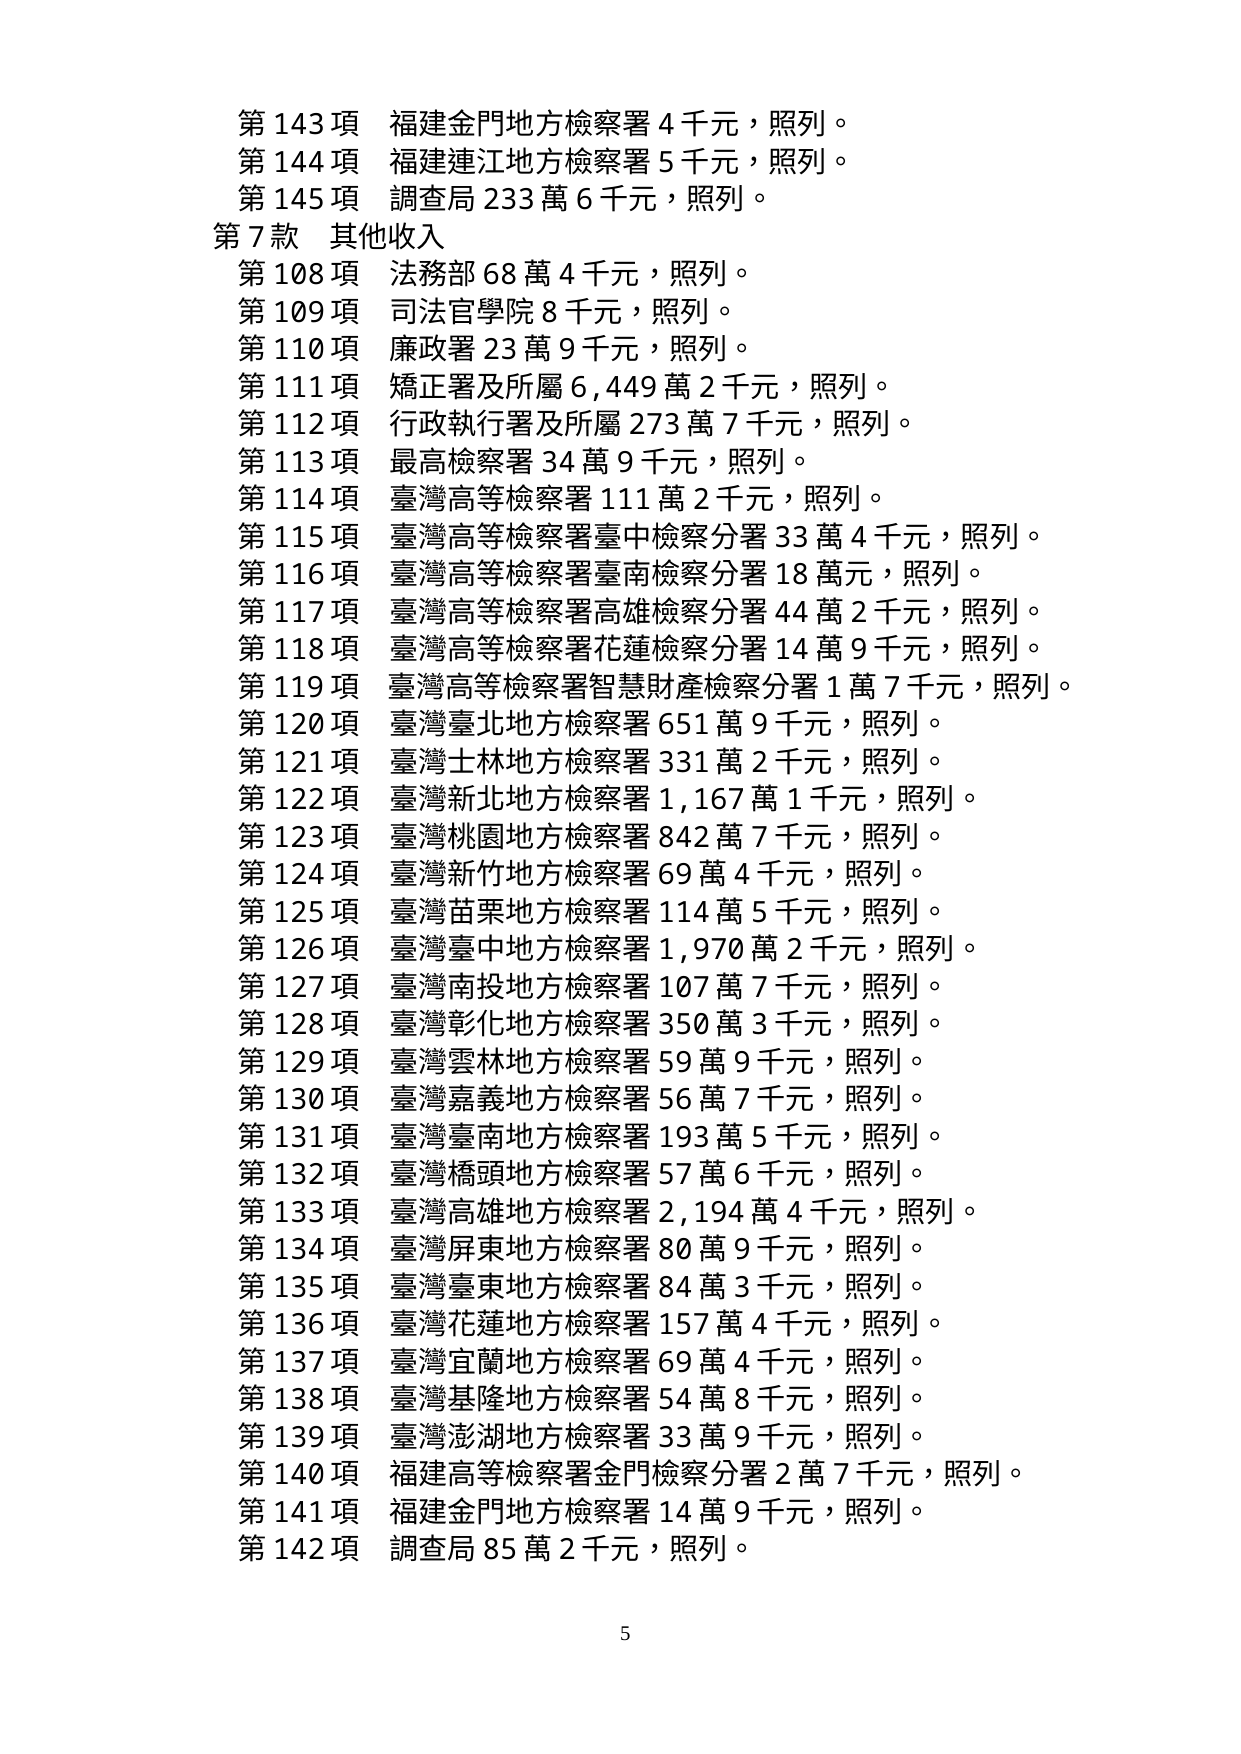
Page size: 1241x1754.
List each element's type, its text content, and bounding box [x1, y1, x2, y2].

text 第141項 福建金門地方檢察署14萬9千元，照列。 [237, 1492, 1063, 1530]
text 第116項 臺灣高等檢察署臺南檢察分署18萬元，照列。 [237, 555, 1063, 592]
text 第143項 福建金門地方檢察署4千元，照列。 [237, 105, 1063, 142]
text 第144項 福建連江地方檢察署5千元，照列。 [237, 142, 1063, 180]
text 第114項 臺灣高等檢察署111萬2千元，照列。 [237, 480, 1063, 517]
text 第123項 臺灣桃園地方檢察署842萬7千元，照列。 [237, 817, 1063, 855]
text 第129項 臺灣雲林地方檢察署59萬9千元，照列。 [237, 1042, 1063, 1080]
text 第125項 臺灣苗栗地方檢察署114萬5千元，照列。 [237, 892, 1063, 930]
text 第132項 臺灣橋頭地方檢察署57萬6千元，照列。 [237, 1155, 1063, 1192]
text 第145項 調查局233萬6千元，照列。 [237, 180, 1063, 217]
text 第140項 福建高等檢察署金門檢察分署2萬7千元，照列。 [237, 1455, 1063, 1492]
text 第108項 法務部68萬4千元，照列。 [237, 255, 1063, 292]
text 第111項 矯正署及所屬6,449萬2千元，照列。 [237, 367, 1063, 405]
text 第7款 其他收入 [212, 217, 1063, 255]
text 第110項 廉政署23萬9千元，照列。 [237, 330, 1063, 367]
text 第128項 臺灣彰化地方檢察署350萬3千元，照列。 [237, 1005, 1063, 1042]
text 第142項 調查局85萬2千元，照列。 [237, 1530, 1063, 1567]
text 第121項 臺灣士林地方檢察署331萬2千元，照列。 [237, 742, 1063, 780]
text 第122項 臺灣新北地方檢察署1,167萬1千元，照列。 [237, 780, 1063, 817]
text 第119項 臺灣高等檢察署智慧財產檢察分署1萬7千元，照列。 [237, 667, 1063, 705]
text 第126項 臺灣臺中地方檢察署1,970萬2千元，照列。 [237, 930, 1063, 967]
text 第131項 臺灣臺南地方檢察署193萬5千元，照列。 [237, 1117, 1063, 1155]
text 第117項 臺灣高等檢察署高雄檢察分署44萬2千元，照列。 [237, 592, 1063, 630]
text 第130項 臺灣嘉義地方檢察署56萬7千元，照列。 [237, 1080, 1063, 1117]
text 第120項 臺灣臺北地方檢察署651萬9千元，照列。 [237, 705, 1063, 742]
text 第113項 最高檢察署34萬9千元，照列。 [237, 442, 1063, 480]
text 第127項 臺灣南投地方檢察署107萬7千元，照列。 [237, 967, 1063, 1005]
text 第134項 臺灣屏東地方檢察署80萬9千元，照列。 [237, 1230, 1063, 1267]
text 第139項 臺灣澎湖地方檢察署33萬9千元，照列。 [237, 1417, 1063, 1455]
text 第124項 臺灣新竹地方檢察署69萬4千元，照列。 [237, 855, 1063, 892]
text 第109項 司法官學院8千元，照列。 [237, 292, 1063, 330]
text 第136項 臺灣花蓮地方檢察署157萬4千元，照列。 [237, 1305, 1063, 1342]
text 第115項 臺灣高等檢察署臺中檢察分署33萬4千元，照列。 [237, 517, 1063, 555]
text 第118項 臺灣高等檢察署花蓮檢察分署14萬9千元，照列。 [237, 630, 1063, 667]
text 第138項 臺灣基隆地方檢察署54萬8千元，照列。 [237, 1380, 1063, 1417]
text 第137項 臺灣宜蘭地方檢察署69萬4千元，照列。 [237, 1342, 1063, 1380]
text 第112項 行政執行署及所屬273萬7千元，照列。 [237, 405, 1063, 442]
text 第135項 臺灣臺東地方檢察署84萬3千元，照列。 [237, 1267, 1063, 1305]
text 第133項 臺灣高雄地方檢察署2,194萬4千元，照列。 [237, 1192, 1063, 1230]
